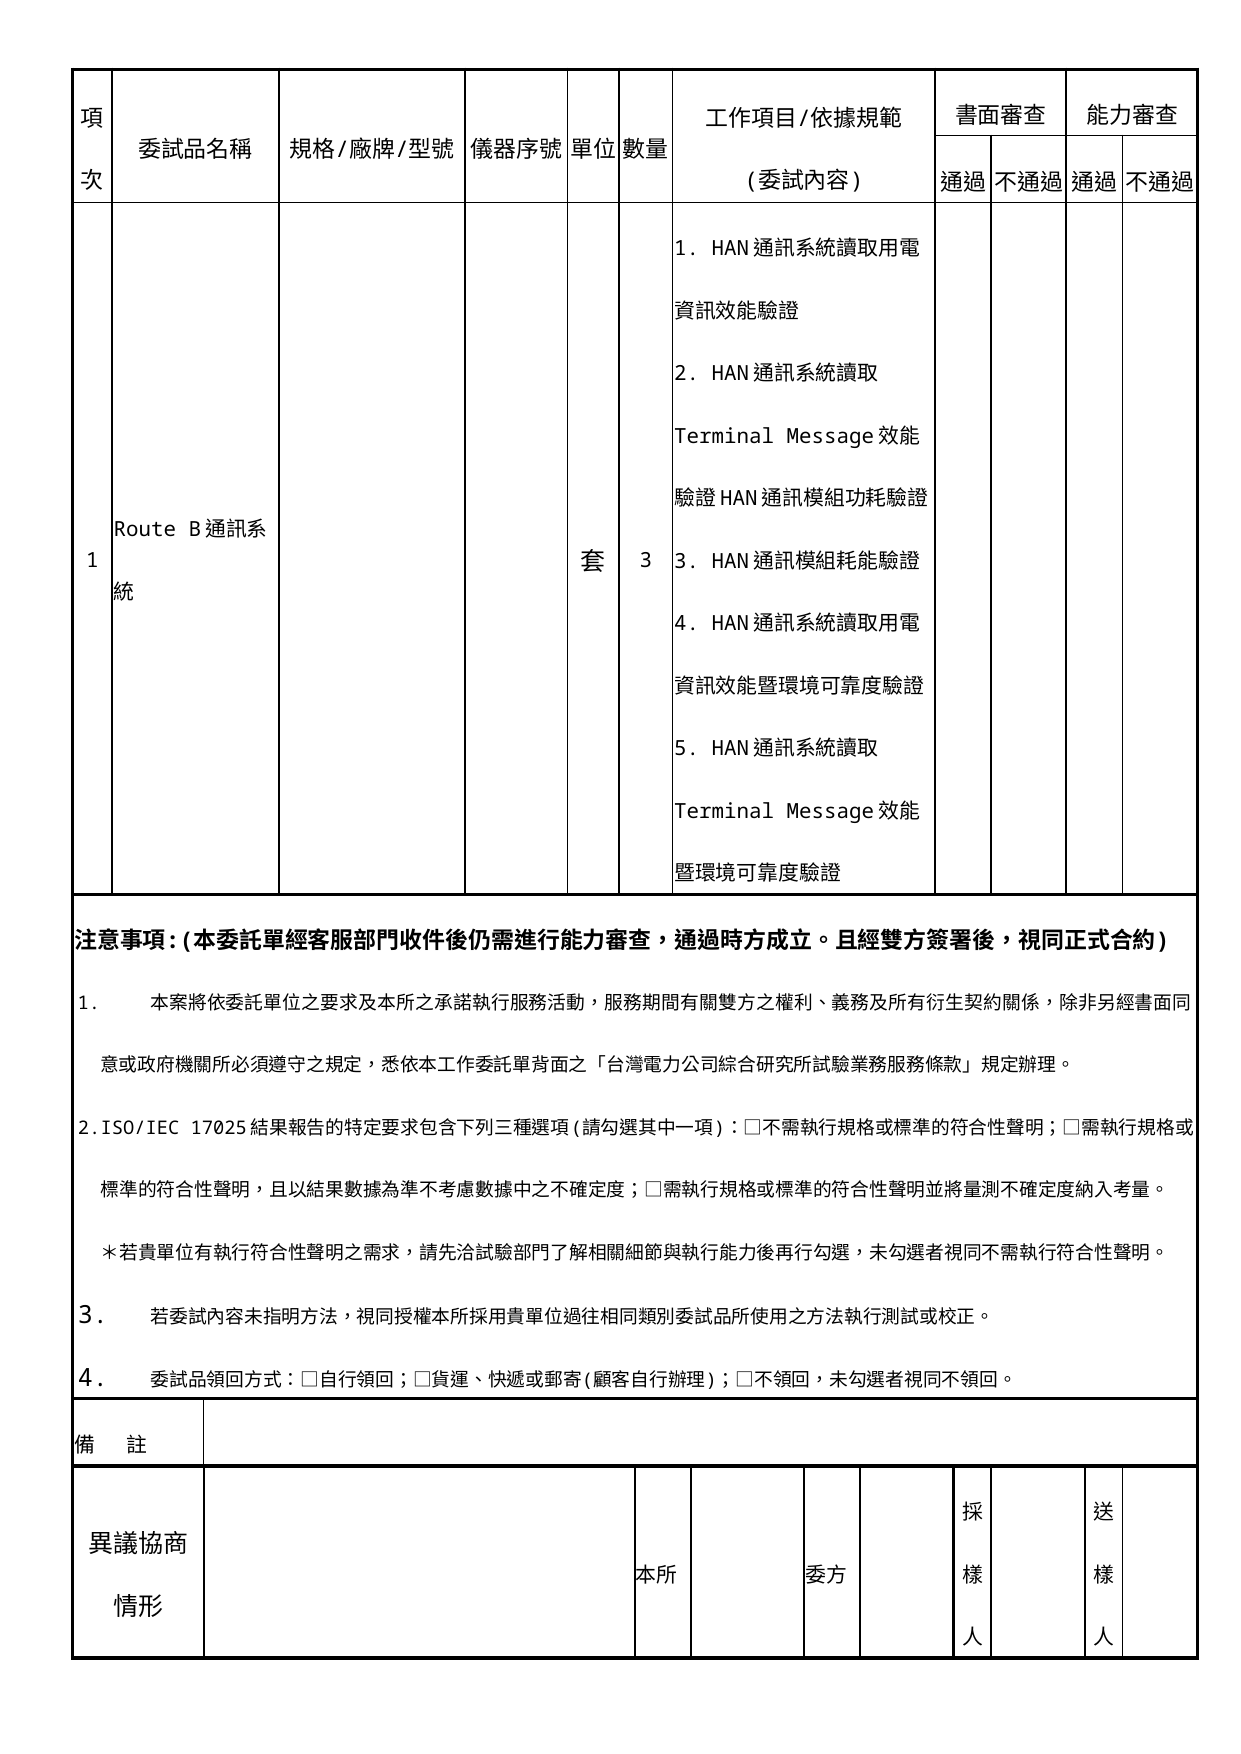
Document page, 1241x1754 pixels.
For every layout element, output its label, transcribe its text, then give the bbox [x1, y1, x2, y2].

table_cell 異議協商 情形 [74, 1468, 203, 1656]
table_cell [1067, 203, 1122, 892]
table_header 能力審查 [1067, 71, 1196, 134]
table_cell 套 [568, 203, 618, 892]
table_cell [1123, 203, 1196, 892]
table_header 工作項目/依據規範 (委試內容) [673, 71, 934, 202]
table_cell 1. HAN通訊系統讀取用電資訊效能驗證 2. HAN通訊系統讀取Terminal Message效能驗證HAN通訊模組功耗驗證 3. HAN通訊模組耗能驗證 4. HAN通訊系統讀取用電資訊效能暨環境可靠度驗證 5. HAN通訊系統讀取Terminal Message效能暨環境可靠度驗證 [673, 203, 934, 892]
table_cell 送樣人 [1086, 1468, 1122, 1656]
table_header 書面審查 [936, 71, 1065, 134]
table_header 數量 [620, 71, 672, 202]
table_cell 通過 [936, 136, 990, 202]
table_cell 1 [74, 203, 111, 892]
table_cell 不通過 [1123, 136, 1196, 202]
table_header 規格/廠牌/型號 [280, 71, 464, 202]
table_cell [936, 203, 990, 892]
table_cell Route B通訊系統 [113, 203, 278, 892]
table_cell [280, 203, 464, 892]
table_cell 採樣人 [955, 1468, 990, 1656]
table_cell 注意事項:(本委託單經客服部門收件後仍需進行能力審查，通過時方成立。且經雙方簽署後，視同正式合約) 本案將依委託單位之要求及本所之承諾執行服務活動，服務期間有關雙方之權利、義務及所有衍生契約關係，除非另經書面同意或政府機關所必須遵守之規定，悉依本工作委託單背面之「台灣電力公司綜合研究所試驗業務服務條款」規定辦理。 ISO/IEC 17025結果報告的特定要求包含下列三種選項(請勾選其中一項)：□不需執行規格或標準的符合性聲明；□需執行規格或標準的符合性聲明，且以結果數據為準不考慮數據中之不確定度；□需執行規格或標準的符合性聲明並將量測不確定度納入考量。 ＊若貴單位有執行符合性聲明之需求，請先洽試驗部門了解相關細節與執行能力後再行勾選，未勾選者視同不需執行符合性聲明。 若委試內容未指明方法，視同授權本所採用貴單位過往相同類別委試品所使用之方法執行測試或校正。 委試品領回方式：□自行領回；□貨運、快遞或郵寄(顧客自行辦理)；□不領回，未勾選者視同不領回。 [74, 896, 1196, 1397]
table_header 單位 [568, 71, 618, 202]
table_cell [204, 1400, 1196, 1464]
table_cell 本所 [636, 1468, 690, 1656]
table_cell [692, 1468, 803, 1656]
table_header 委試品名稱 [113, 71, 278, 202]
table_cell 3 [620, 203, 672, 892]
table_cell 不通過 [992, 136, 1065, 202]
table_cell [466, 203, 567, 892]
table_header 儀器序號 [466, 71, 567, 202]
table_cell [992, 1468, 1084, 1656]
table_cell 通過 [1067, 136, 1122, 202]
table_cell [992, 203, 1065, 892]
table_cell [861, 1468, 952, 1656]
table_header 項 次 [74, 71, 111, 202]
table_cell 委方 [805, 1468, 859, 1656]
table_cell 備 註 [74, 1400, 203, 1464]
table_cell [205, 1468, 634, 1656]
table_cell [1123, 1468, 1196, 1656]
